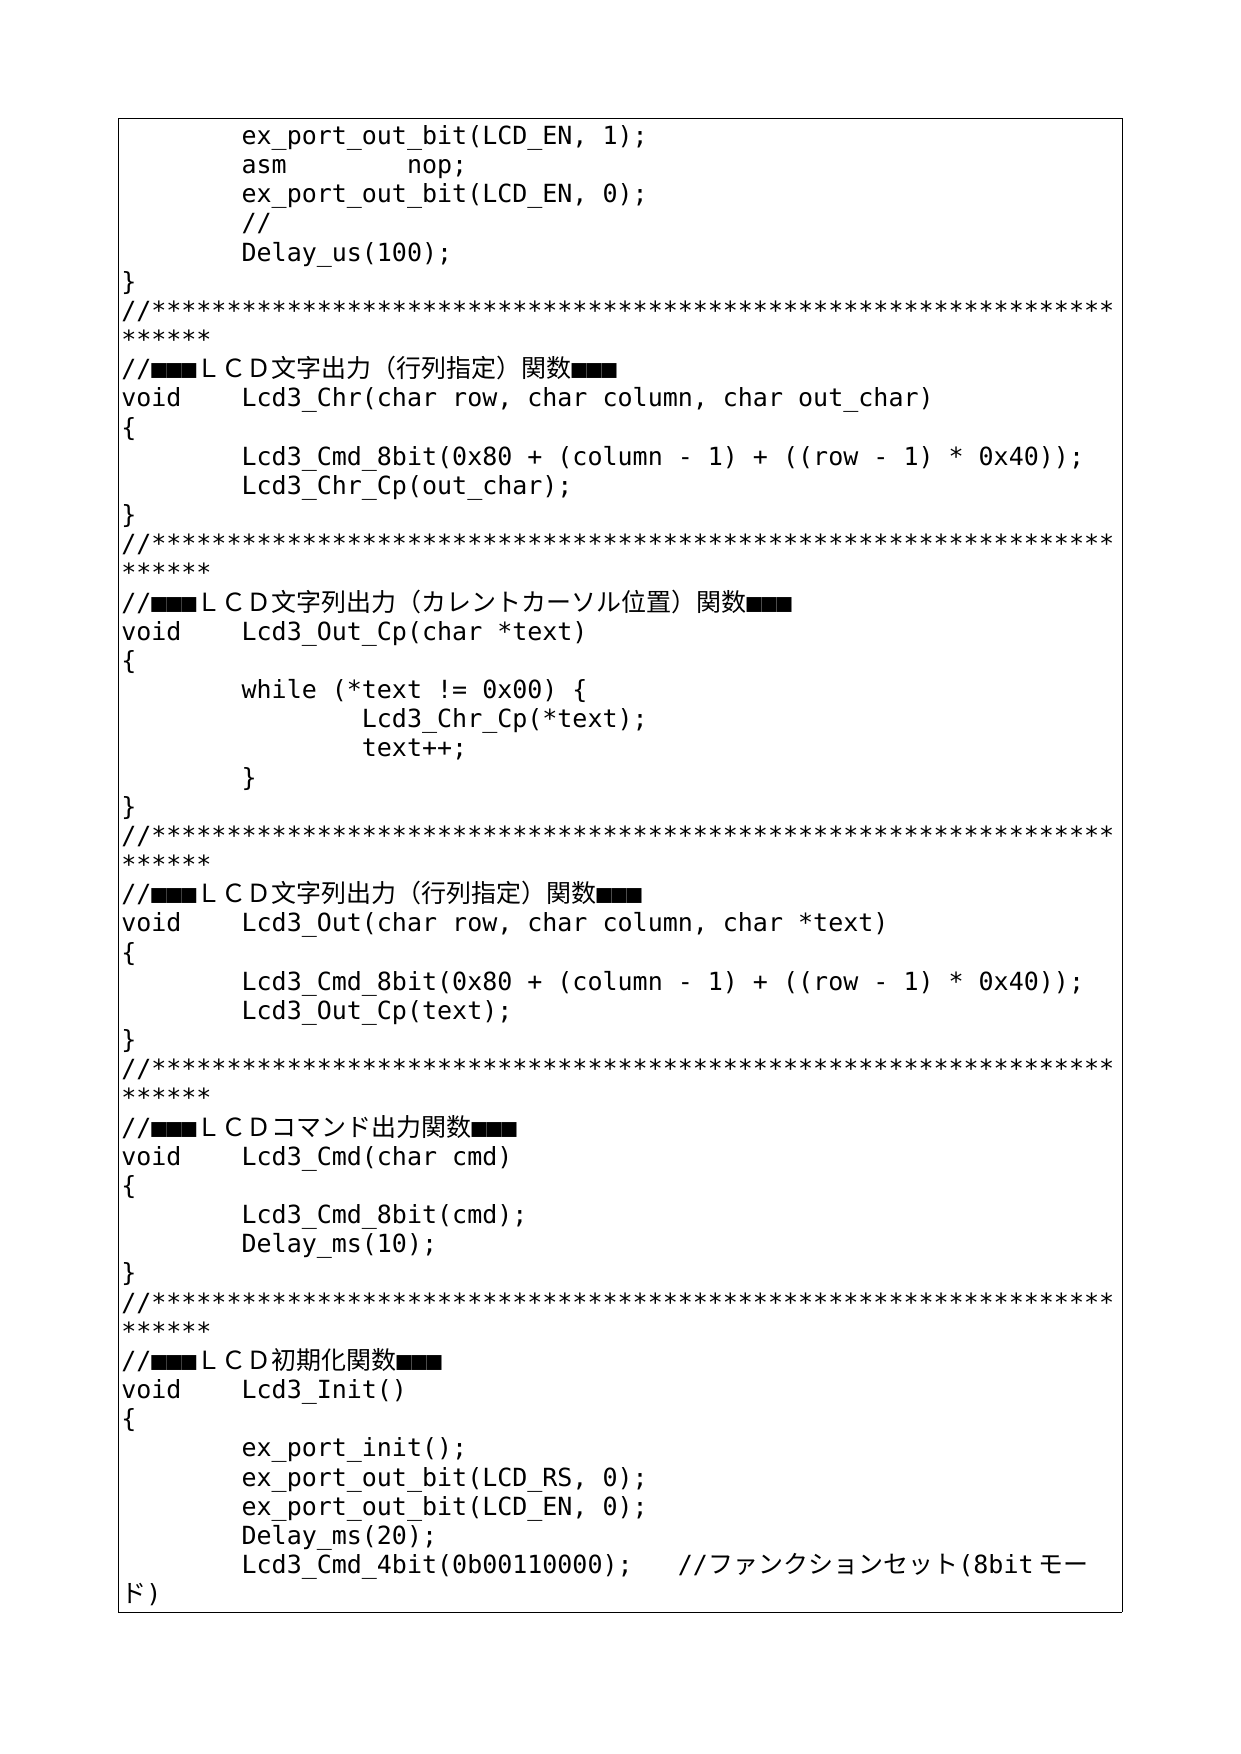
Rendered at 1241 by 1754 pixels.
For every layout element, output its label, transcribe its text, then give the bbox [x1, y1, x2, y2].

table_header ex_port_out_bit(LCD_EN, 1); asm nop; ex_port_out_bit(LCD_EN, 0); // Delay_us(100); } //********************************************************************** //■■■ＬＣＤ文字出力（行列指定）関数■■■ void Lcd3_Chr(char row, char column, char out_char) { Lcd3_Cmd_8bit(0x80 + (column - 1) + ((row - 1) * 0x40)); Lcd3_Chr_Cp(out_char); } //********************************************************************** //■■■ＬＣＤ文字列出力（カレントカーソル位置）関数■■■ void Lcd3_Out_Cp(char *text) { while (*text != 0x00) { Lcd3_Chr_Cp(*text); text++; } } //********************************************************************** //■■■ＬＣＤ文字列出力（行列指定）関数■■■ void Lcd3_Out(char row, char column, char *text) { Lcd3_Cmd_8bit(0x80 + (column - 1) + ((row - 1) * 0x40)); Lcd3_Out_Cp(text); } //********************************************************************** //■■■ＬＣＤコマンド出力関数■■■ void Lcd3_Cmd(char cmd) { Lcd3_Cmd_8bit(cmd); Delay_ms(10); } //********************************************************************** //■■■ＬＣＤ初期化関数■■■ void Lcd3_Init() { ex_port_init(); ex_port_out_bit(LCD_RS, 0); ex_port_out_bit(LCD_EN, 0); Delay_ms(20); Lcd3_Cmd_4bit(0b00110000); //ファンクションセット(8bitモード) [119, 119, 1122, 1612]
